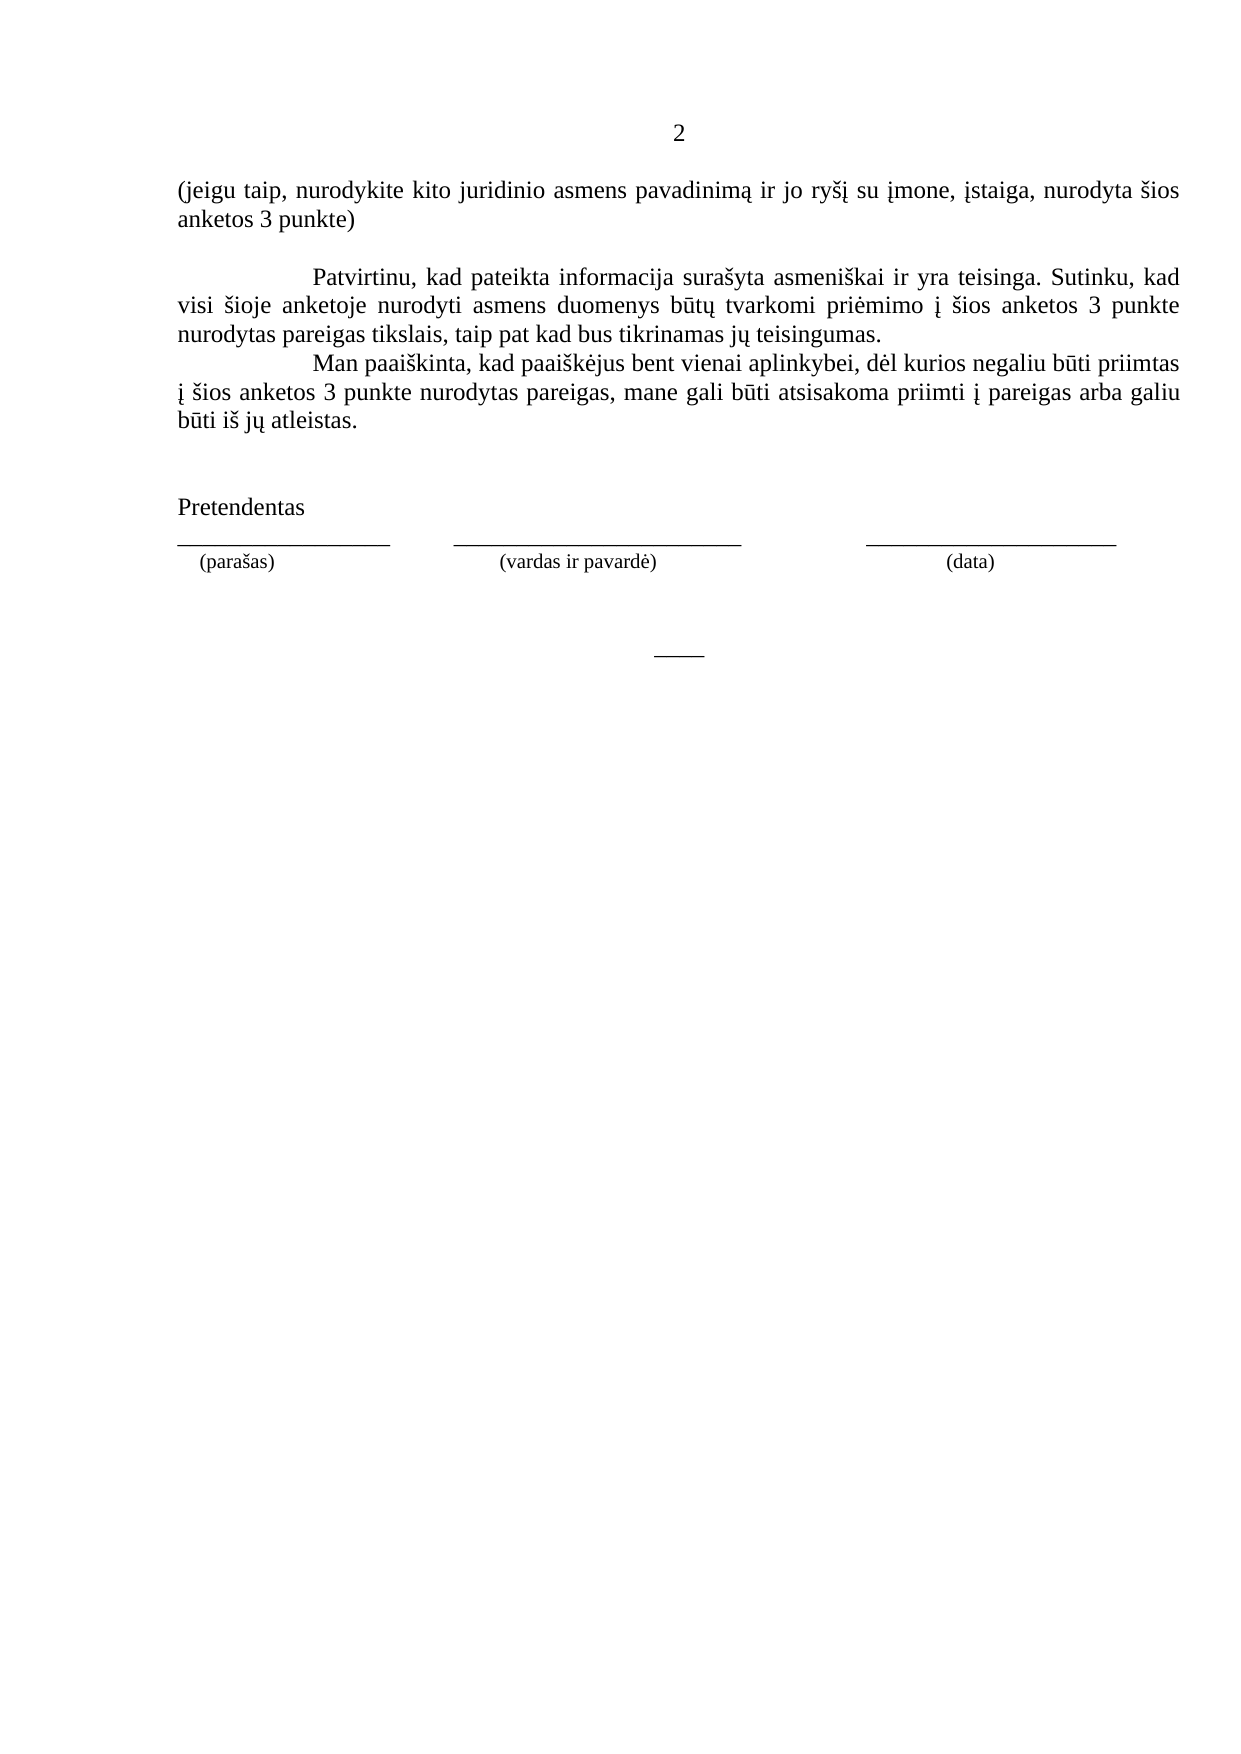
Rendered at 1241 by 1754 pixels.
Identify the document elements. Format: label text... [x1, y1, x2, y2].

text Patvirtinu, kad pateikta informacija surašyta asmeniškai ir yra teisinga. Sutinku, kad visi šioje anketoje nurodyti asmens duomenys būtų tvarkomi priėmimo į šios anketos 3 punkte nurodytas pareigas tikslais, taip pat kad bus tikrinamas jų teisingumas. [177, 262, 1181, 348]
text _________________ _______________________ ____________________ [177, 521, 1181, 549]
text ____ [177, 631, 1181, 660]
text Man paaiškinta, kad paaiškėjus bent vienai aplinkybei, dėl kurios negaliu būti priimtas į šios anketos 3 punkte nurodytas pareigas, mane gali būti atsisakoma priimti į pareigas arba galiu būti iš jų atleistas. [177, 348, 1181, 434]
text (parašas) (vardas ir pavardė) (data) [177, 549, 1181, 573]
text (jeigu taip, nurodykite kito juridinio asmens pavadinimą ir jo ryšį su įmone, įstaiga, nurodyta šios anketos 3 punkte) [177, 176, 1181, 233]
text Pretendentas [177, 492, 1181, 521]
